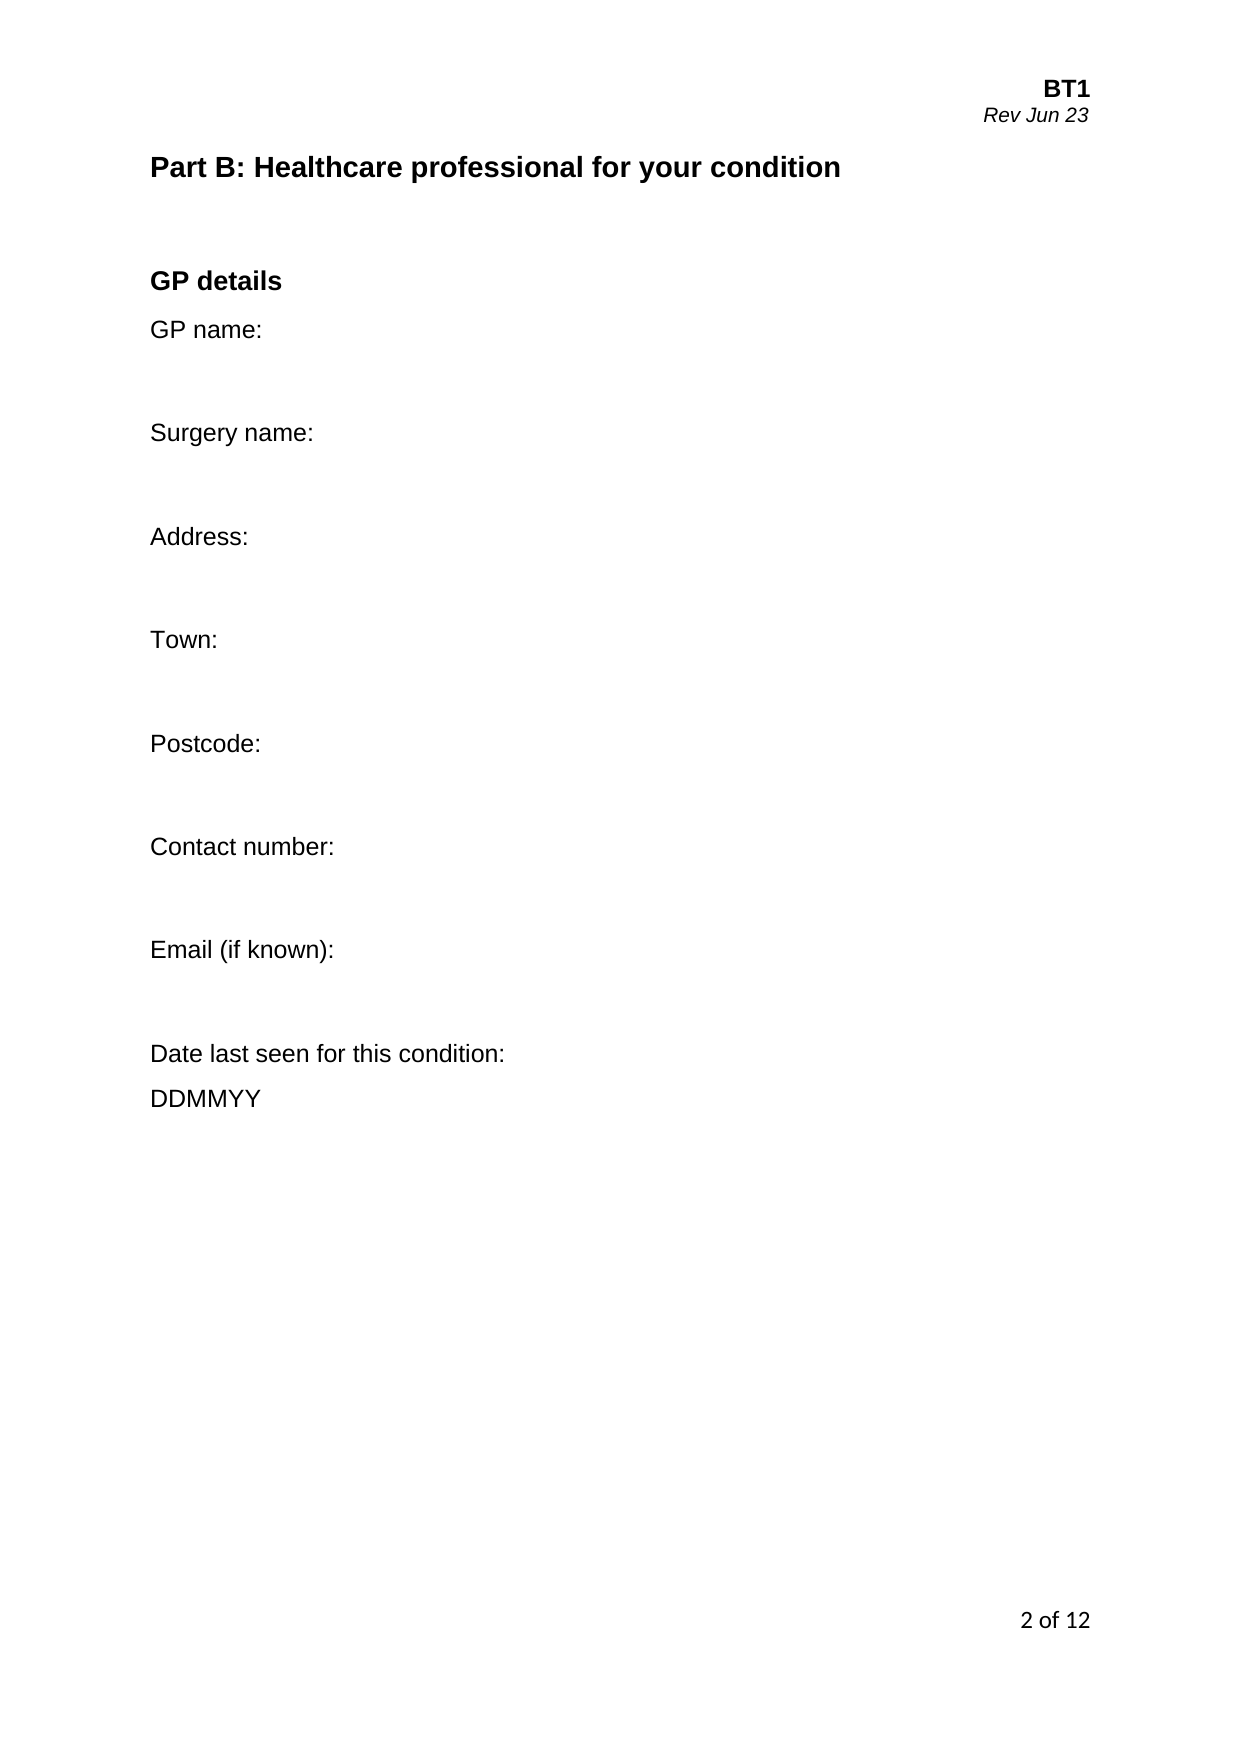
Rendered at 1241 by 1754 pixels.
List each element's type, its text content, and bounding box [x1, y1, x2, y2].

text Part B: Healthcare professional for your condition [150, 150, 1090, 183]
text Town: [150, 625, 1090, 654]
text Email (if known): [150, 936, 1090, 964]
text GP name: [150, 315, 1090, 344]
text DDMMYY [150, 1084, 1090, 1113]
text Contact number: [150, 832, 1090, 861]
text Postcode: [150, 729, 1090, 757]
text GP details [150, 265, 1090, 296]
text Surgery name: [150, 418, 1090, 447]
text Address: [150, 522, 1090, 551]
text Date last seen for this condition: [150, 1039, 1090, 1068]
